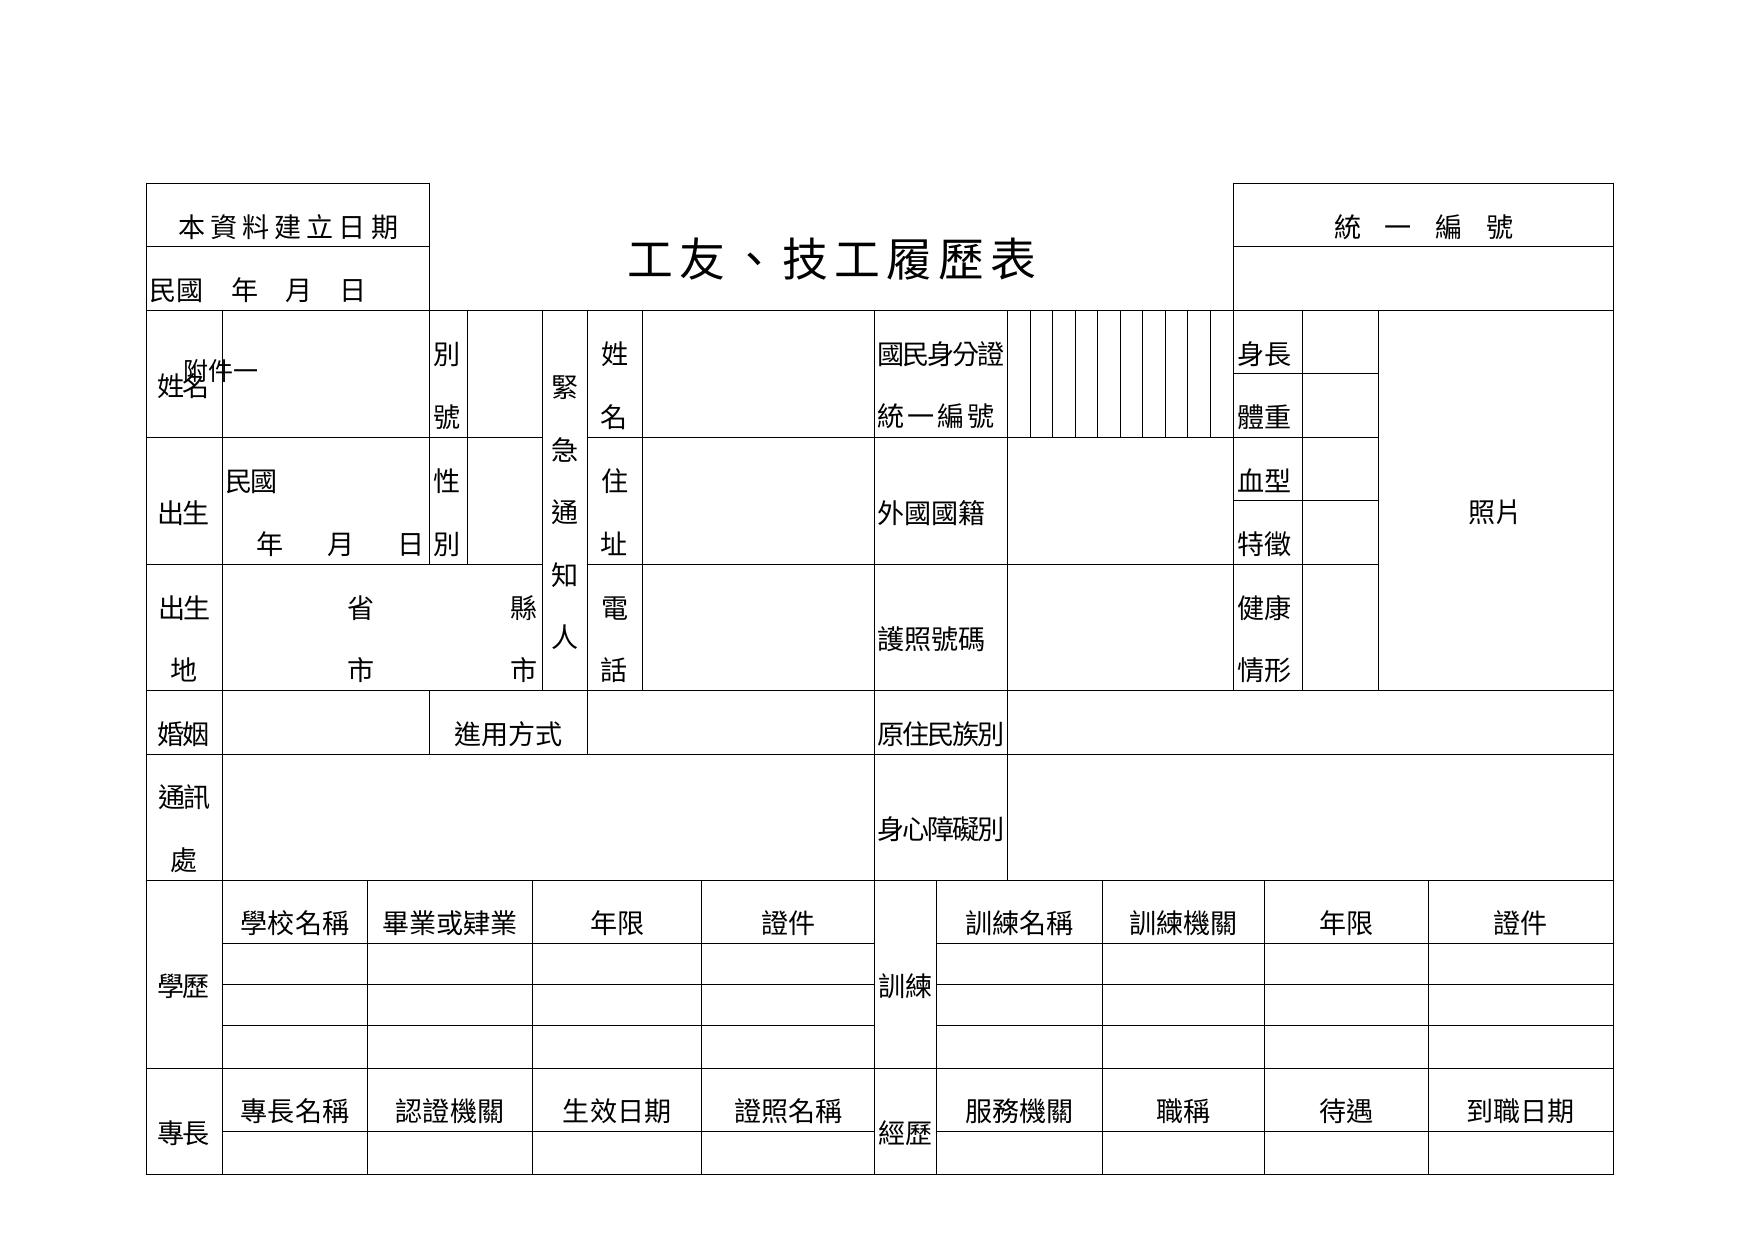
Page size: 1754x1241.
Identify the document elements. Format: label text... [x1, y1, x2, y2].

table_cell [1008, 691, 1613, 753]
table_cell [1053, 311, 1075, 437]
table_cell [702, 1132, 874, 1174]
table_cell [1188, 311, 1210, 437]
table_cell [368, 944, 532, 984]
table_cell [1008, 438, 1233, 564]
table_cell [368, 1026, 532, 1067]
table_cell [223, 755, 874, 879]
table_cell 國民身分證統一編號 [875, 311, 1007, 437]
table_cell 生效日期 [533, 1069, 701, 1131]
table_cell [1303, 438, 1378, 500]
table_cell [533, 985, 701, 1024]
table_cell [1265, 1026, 1428, 1067]
table_cell [1265, 944, 1428, 984]
table_cell [643, 311, 874, 437]
table_cell [223, 311, 429, 347]
table_cell [1429, 1026, 1613, 1067]
table_cell 職稱 [1103, 1069, 1264, 1131]
table_cell [1103, 1026, 1264, 1067]
table_cell 緊急通知人 [543, 311, 587, 347]
table_cell [1429, 944, 1613, 984]
table_cell 學歷 [147, 881, 222, 1067]
table_cell 省 縣 市 市 [223, 565, 542, 690]
table_header 本資料建立日期 [147, 184, 429, 246]
table_cell 外國國籍 [875, 438, 1007, 564]
table_cell 護照號碼 [875, 565, 1007, 690]
table_cell 服務機關 [937, 1069, 1102, 1131]
table_cell [468, 438, 542, 564]
table_cell 年限 [533, 881, 701, 943]
table_cell 證照名稱 [702, 1069, 874, 1131]
table_cell [702, 985, 874, 1024]
table_cell 畢業或肄業 [368, 881, 532, 943]
table_cell [1211, 311, 1233, 437]
table_cell [1103, 1132, 1264, 1174]
table_cell 待遇 [1265, 1069, 1428, 1131]
table_cell [223, 347, 429, 403]
table_cell [1103, 985, 1264, 1024]
table_cell [223, 985, 367, 1024]
table_cell [1303, 311, 1378, 373]
table_cell [643, 565, 874, 690]
table_cell 訓練機關 [1103, 881, 1264, 943]
table_cell [1121, 311, 1142, 437]
table_cell [1265, 985, 1428, 1024]
table_cell 出生地 [147, 565, 222, 690]
table_cell 健康情形 [1234, 565, 1302, 690]
table_cell 性 別 [430, 438, 467, 564]
table_cell [533, 1026, 701, 1067]
table_cell [368, 985, 532, 1024]
table_cell 民國 年 月 日 [223, 438, 429, 564]
table_cell 別 號 [430, 403, 467, 437]
table_cell 年限 [1265, 881, 1428, 943]
table_cell 身心障礙別 [875, 755, 1007, 879]
table_cell [643, 438, 874, 564]
table_cell [430, 347, 467, 403]
table_cell 出生 [147, 438, 222, 564]
table_cell 身長 [1234, 311, 1302, 373]
table_cell 照片 [1379, 311, 1613, 690]
table_cell [588, 691, 874, 753]
table_cell [937, 985, 1102, 1024]
table_cell 證件 [702, 881, 874, 943]
table_cell [1031, 311, 1052, 437]
table_cell [1008, 311, 1030, 437]
table_cell [702, 944, 874, 984]
table_cell 緊急通知人 [543, 403, 587, 690]
table_cell 訓練 [875, 881, 936, 1067]
table_cell 姓名 [147, 311, 222, 437]
table_cell 血型 [1234, 438, 1302, 500]
table_cell [1303, 565, 1378, 690]
table_cell 別 號 [430, 311, 467, 347]
table_cell 體重 [1234, 374, 1302, 437]
table_cell 原住民族別 [875, 691, 1007, 753]
table_cell [1076, 311, 1097, 437]
table_cell [1008, 565, 1233, 690]
table_cell [223, 403, 429, 437]
table_cell [1429, 1132, 1613, 1174]
table_header 統一編號 [1234, 184, 1613, 246]
table_cell [1166, 311, 1187, 437]
table_cell [223, 944, 367, 984]
table_cell [468, 347, 542, 403]
table_cell 經歷 [875, 1069, 936, 1174]
table_cell [1265, 1132, 1428, 1174]
table_cell 認證機關 [368, 1069, 532, 1131]
table_cell 住址 [588, 438, 642, 564]
table_cell 婚姻 [147, 691, 222, 753]
table_cell [1008, 755, 1613, 879]
table_cell 專長 [147, 1069, 222, 1174]
table_cell 民國 年 月 日 [147, 247, 429, 310]
table_cell [1234, 247, 1613, 310]
table_cell [223, 1026, 367, 1067]
table_cell [1429, 985, 1613, 1024]
table_cell 學校名稱 [223, 881, 367, 943]
table_cell 姓名 [588, 311, 642, 437]
table_cell 電話 [588, 565, 642, 690]
table_cell [702, 1026, 874, 1067]
table_cell [937, 1026, 1102, 1067]
table_cell [533, 1132, 701, 1174]
table_cell [1303, 374, 1378, 437]
table_cell [223, 1132, 367, 1174]
table_cell [1098, 311, 1120, 437]
table_cell [368, 1132, 532, 1174]
table_cell [1303, 501, 1378, 564]
table_cell [937, 944, 1102, 984]
table_cell [533, 944, 701, 984]
table_cell 專長名稱 [223, 1069, 367, 1131]
table_cell [588, 347, 618, 403]
table_cell [468, 311, 542, 347]
table_cell 特徵 [1234, 501, 1302, 564]
table_cell [468, 403, 542, 437]
table_cell 訓練名稱 [937, 881, 1102, 943]
table_header 工友、技工履歷表 [430, 183, 1233, 310]
table_cell [1143, 311, 1165, 437]
table_cell [223, 691, 429, 753]
table_cell 到職日期 [1429, 1069, 1613, 1131]
table_cell 通訊處 [147, 755, 222, 879]
table_cell [605, 349, 610, 357]
table_cell 證件 [1429, 881, 1613, 943]
table_cell 進用方式 [430, 691, 587, 753]
table_cell [168, 347, 222, 403]
table_cell [937, 1132, 1102, 1174]
table_cell [1103, 944, 1264, 984]
table_cell [543, 347, 587, 403]
